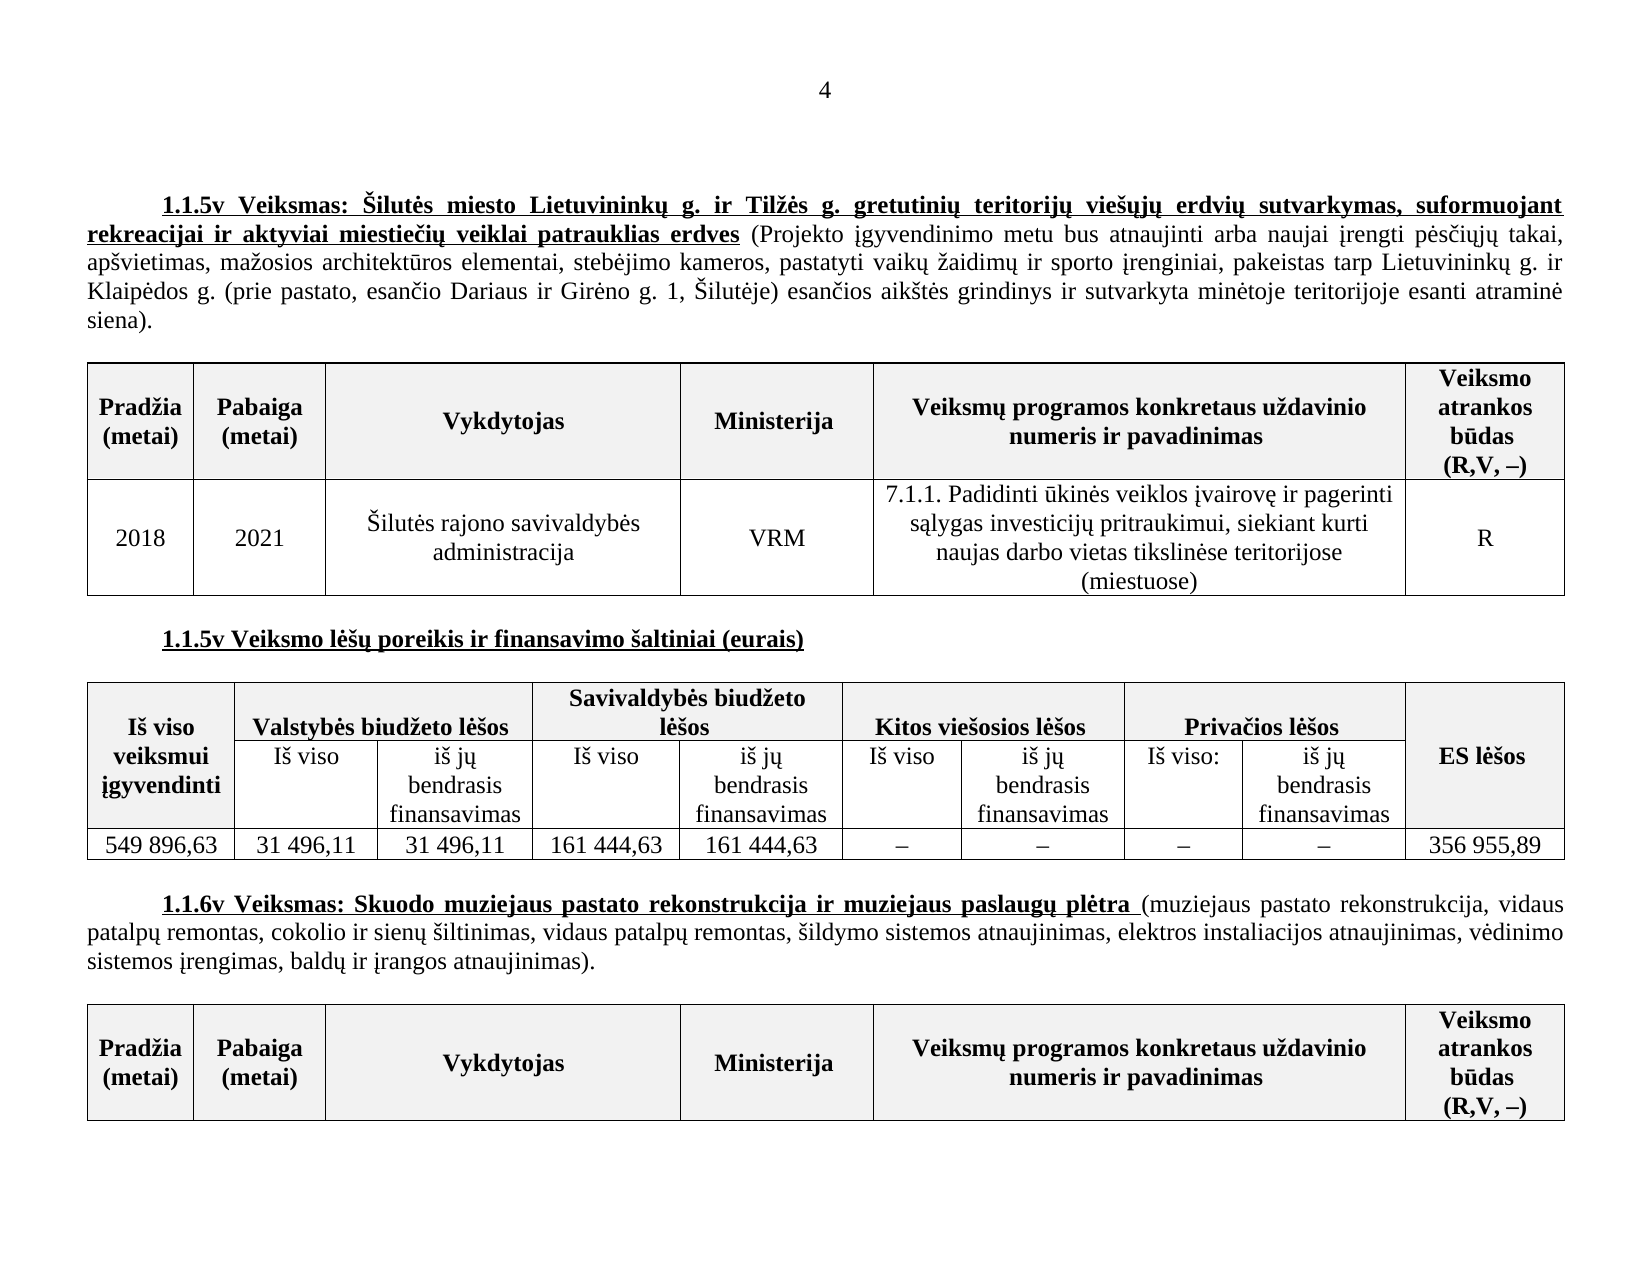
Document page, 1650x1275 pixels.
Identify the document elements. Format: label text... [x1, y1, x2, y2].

table_header Pabaiga (metai) [194, 1005, 325, 1120]
table_header Pradžia (metai) [88, 1005, 193, 1120]
table_header Vykdytojas [326, 1005, 680, 1120]
table_cell – [1125, 829, 1242, 859]
table_header Vykdytojas [326, 364, 680, 478]
table_cell 7.1.1. Padidinti ūkinės veiklos įvairovę ir pagerinti sąlygas investicijų pritraukimui, siekiant kurti naujas darbo vietas tikslinėse teritorijose (miestuose) [874, 480, 1405, 594]
table_cell Iš viso [235, 741, 377, 828]
table_header Savivaldybės biudžeto lėšos [533, 683, 842, 740]
table_header Veiksmų programos konkretaus uždavinio numeris ir pavadinimas [874, 364, 1405, 478]
table_cell Šilutės rajono savivaldybės administracija [326, 480, 680, 594]
table_cell iš jų bendrasis finansavimas [680, 741, 842, 828]
table_header Veiksmų programos konkretaus uždavinio numeris ir pavadinimas [874, 1005, 1405, 1120]
table_cell 31 496,11 [235, 829, 377, 859]
table_cell 2018 [88, 480, 193, 594]
table_header Veiksmo atrankos būdas (R,V, –) [1406, 1005, 1564, 1120]
table_cell 161 444,63 [680, 829, 842, 859]
table_header Kitos viešosios lėšos [843, 683, 1124, 740]
table_header Veiksmo atrankos būdas (R,V, –) [1406, 364, 1564, 478]
table_header Pradžia (metai) [88, 364, 193, 478]
table_header Privačios lėšos [1125, 683, 1405, 740]
table_cell 161 444,63 [533, 829, 679, 859]
table_cell 31 496,11 [378, 829, 532, 859]
table_cell 2021 [194, 480, 325, 594]
table_header Ministerija [681, 364, 873, 478]
table_header 1.1.5v Veiksmas: Šilutės miesto Lietuvininkų g. ir Tilžės g. gretutinių teritorijų viešųjų erdvių sutvarkymas, suformuojant rekreacijai ir aktyviai miestiečių veiklai patrauklias erdves (Projekto įgyvendinimo metu bus atnaujinti arba naujai įrengti pėsčiųjų takai, apšvietimas, mažosios architektūros elementai, stebėjimo kameros, pastatyti vaikų žaidimų ir sporto įrenginiai, pakeistas tarp Lietuvininkų g. ir Klaipėdos g. (prie pastato, esančio Dariaus ir Girėno g. 1, Šilutėje) esančios aikštės grindinys ir sutvarkyta minėtoje teritorijoje esanti atraminė siena). 1.1.5v Veiksmo lėšų poreikis ir finansavimo šaltiniai (eurais) 1.1.6v Veiksmas: Skuodo muziejaus pastato rekonstrukcija ir muziejaus paslaugų plėtra (muziejaus pastato rekonstrukcija, vidaus patalpų remontas, cokolio ir sienų šiltinimas, vidaus patalpų remontas, šildymo sistemos atnaujinimas, elektros instaliacijos atnaujinimas, vėdinimo sistemos įrengimas, baldų ir įrangos atnaujinimas). [76, 133, 1576, 1121]
table_cell iš jų bendrasis finansavimas [962, 741, 1124, 828]
table_header ES lėšos [1406, 683, 1564, 828]
table_cell Iš viso: [1125, 741, 1242, 828]
table_header Ministerija [681, 1005, 873, 1120]
table_cell – [843, 829, 961, 859]
table_cell R [1406, 480, 1564, 594]
table_header Valstybės biudžeto lėšos [235, 683, 532, 740]
table_cell iš jų bendrasis finansavimas [378, 741, 532, 828]
table_cell iš jų bendrasis finansavimas [1243, 741, 1405, 828]
table_cell Iš viso [533, 741, 679, 828]
table_header Pabaiga (metai) [194, 364, 325, 478]
table_cell VRM [681, 480, 873, 594]
table_cell 356 955,89 [1406, 829, 1564, 859]
table_cell – [1243, 829, 1405, 859]
table_cell Iš viso [843, 741, 961, 828]
table_cell – [962, 829, 1124, 859]
table_cell 549 896,63 [88, 829, 234, 859]
table_header Iš viso veiksmui įgyvendinti [88, 683, 234, 828]
